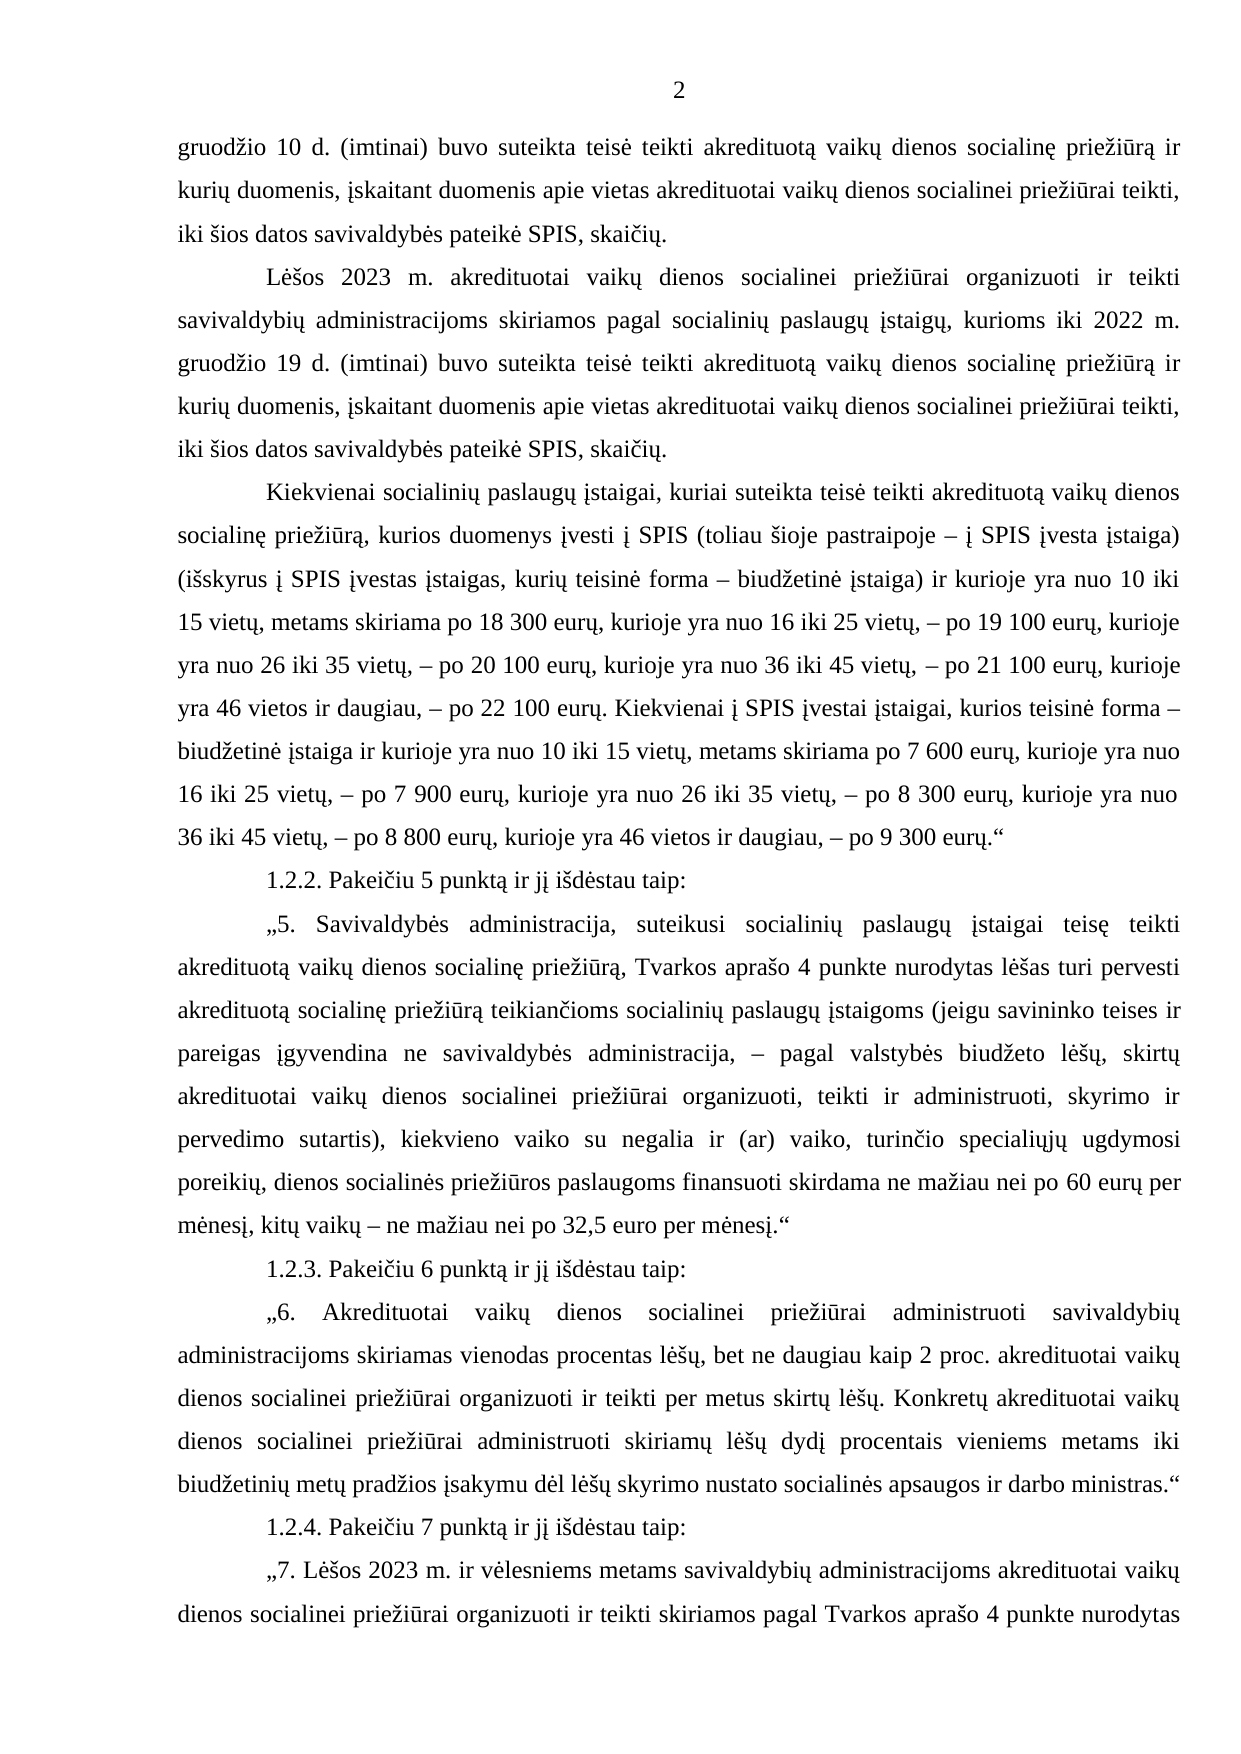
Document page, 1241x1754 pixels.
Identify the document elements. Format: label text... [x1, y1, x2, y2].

text Lėšos 2023 m. akredituotai vaikų dienos socialinei priežiūrai organizuoti ir teikti savivaldybių administracijoms skiriamos pagal socialinių paslaugų įstaigų, kurioms iki 2022 m. gruodžio 19 d. (imtinai) buvo suteikta teisė teikti akredituotą vaikų dienos socialinę priežiūrą ir kurių duomenis, įskaitant duomenis apie vietas akredituotai vaikų dienos socialinei priežiūrai teikti, iki šios datos savivaldybės pateikė SPIS, skaičių. [177, 262, 1181, 463]
text „7. Lėšos 2023 m. ir vėlesniems metams savivaldybių administracijoms akredituotai vaikų dienos socialinei priežiūrai organizuoti ir teikti skiriamos pagal Tvarkos aprašo 4 punkte nurodytas [177, 1556, 1181, 1627]
text 1.2.3. Pakeičiu 6 punktą ir jį išdėstau taip: [177, 1254, 1181, 1282]
text „5. Savivaldybės administracija, suteikusi socialinių paslaugų įstaigai teisę teikti akredituotą vaikų dienos socialinę priežiūrą, Tvarkos aprašo 4 punkte nurodytas lėšas turi pervesti akredituotą socialinę priežiūrą teikiančioms socialinių paslaugų įstaigoms (jeigu savininko teises ir pareigas įgyvendina ne savivaldybės administracija, – pagal valstybės biudžeto lėšų, skirtų akredituotai vaikų dienos socialinei priežiūrai organizuoti, teikti ir administruoti, skyrimo ir pervedimo sutartis), kiekvieno vaiko su negalia ir (ar) vaiko, turinčio specialiųjų ugdymosi poreikių, dienos socialinės priežiūros paslaugoms finansuoti skirdama ne mažiau nei po 60 eurų per mėnesį, kitų vaikų – ne mažiau nei po 32,5 euro per mėnesį.“ [177, 909, 1181, 1239]
text gruodžio 10 d. (imtinai) buvo suteikta teisė teikti akredituotą vaikų dienos socialinę priežiūrą ir kurių duomenis, įskaitant duomenis apie vietas akredituotai vaikų dienos socialinei priežiūrai teikti, iki šios datos savivaldybės pateikė SPIS, skaičių. [177, 132, 1181, 247]
text 1.2.2. Pakeičiu 5 punktą ir jį išdėstau taip: [177, 866, 1181, 894]
text „6. Akredituotai vaikų dienos socialinei priežiūrai administruoti savivaldybių administracijoms skiriamas vienodas procentas lėšų, bet ne daugiau kaip 2 proc. akredituotai vaikų dienos socialinei priežiūrai organizuoti ir teikti per metus skirtų lėšų. Konkretų akredituotai vaikų dienos socialinei priežiūrai administruoti skiriamų lėšų dydį procentais vieniems metams iki biudžetinių metų pradžios įsakymu dėl lėšų skyrimo nustato socialinės apsaugos ir darbo ministras.“ [177, 1297, 1181, 1498]
text 1.2.4. Pakeičiu 7 punktą ir jį išdėstau taip: [177, 1512, 1181, 1541]
text Kiekvienai socialinių paslaugų įstaigai, kuriai suteikta teisė teikti akredituotą vaikų dienos socialinę priežiūrą, kurios duomenys įvesti į SPIS (toliau šioje pastraipoje – į SPIS įvesta įstaiga) (išskyrus į SPIS įvestas įstaigas, kurių teisinė forma – biudžetinė įstaiga) ir kurioje yra nuo 10 iki 15 vietų, metams skiriama po 18 300 eurų, kurioje yra nuo 16 iki 25 vietų, – po 19 100 eurų, kurioje yra nuo 26 iki 35 vietų, – po 20 100 eurų, kurioje yra nuo 36 iki 45 vietų, – po 21 100 eurų, kurioje yra 46 vietos ir daugiau, – po 22 100 eurų. Kiekvienai į SPIS įvestai įstaigai, kurios teisinė forma – biudžetinė įstaiga ir kurioje yra nuo 10 iki 15 vietų, metams skiriama po 7 600 eurų, kurioje yra nuo 16 iki 25 vietų, – po 7 900 eurų, kurioje yra nuo 26 iki 35 vietų, – po 8 300 eurų, kurioje yra nuo 36 iki 45 vietų, – po 8 800 eurų, kurioje yra 46 vietos ir daugiau, – po 9 300 eurų.“ [177, 477, 1181, 851]
